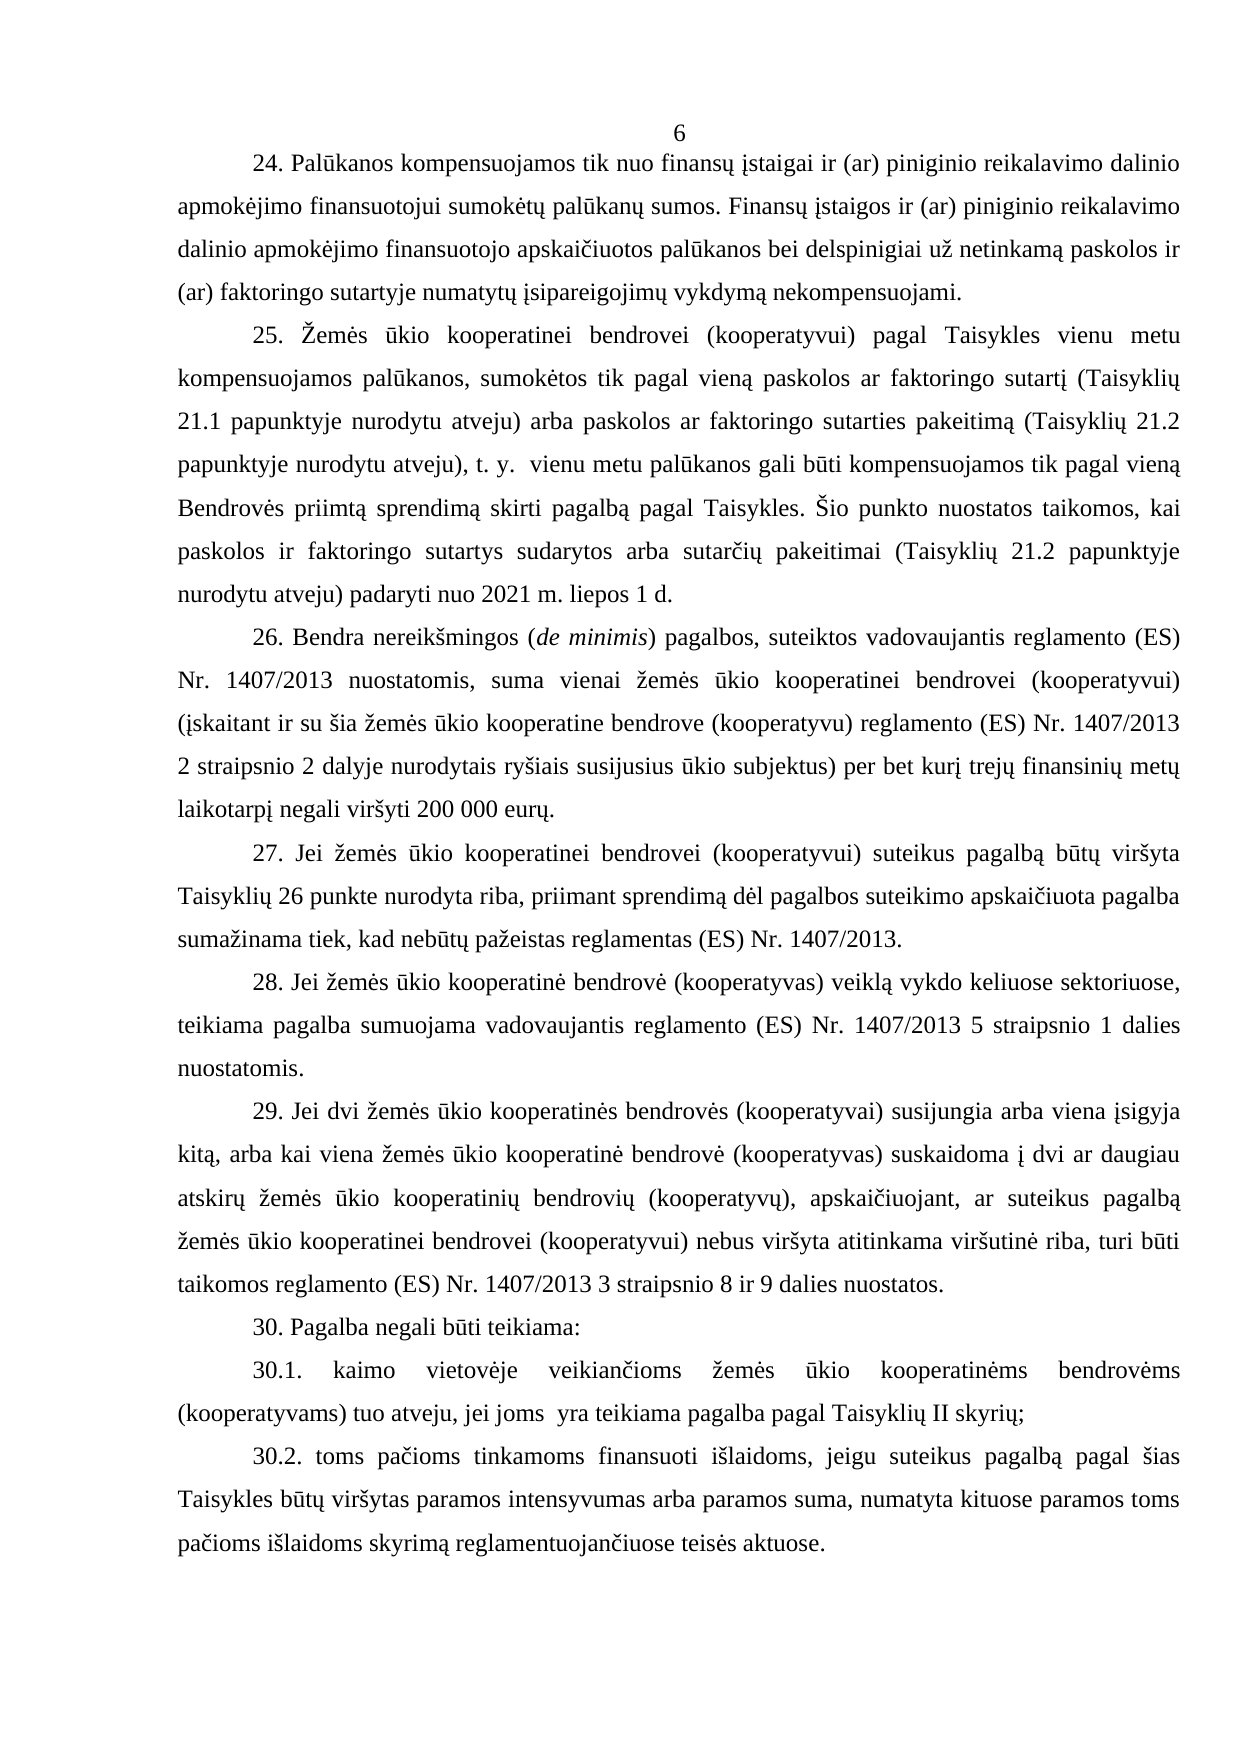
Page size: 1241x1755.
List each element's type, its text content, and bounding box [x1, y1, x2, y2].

text 30.2. toms pačioms tinkamoms finansuoti išlaidoms, jeigu suteikus pagalbą pagal šias Taisykles būtų viršytas paramos intensyvumas arba paramos suma, numatyta kituose paramos toms pačioms išlaidoms skyrimą reglamentuojančiuose teisės aktuose. [177, 1441, 1181, 1556]
text 24. Palūkanos kompensuojamos tik nuo finansų įstaigai ir (ar) piniginio reikalavimo dalinio apmokėjimo finansuotojui sumokėtų palūkanų sumos. Finansų įstaigos ir (ar) piniginio reikalavimo dalinio apmokėjimo finansuotojo apskaičiuotos palūkanos bei delspinigiai už netinkamą paskolos ir (ar) faktoringo sutartyje numatytų įsipareigojimų vykdymą nekompensuojami. [177, 148, 1181, 306]
text 26. Bendra nereikšmingos (de minimis) pagalbos, suteiktos vadovaujantis reglamento (ES) Nr. 1407/2013 nuostatomis, suma vienai žemės ūkio kooperatinei bendrovei (kooperatyvui) (įskaitant ir su šia žemės ūkio kooperatine bendrove (kooperatyvu) reglamento (ES) Nr. 1407/2013 2 straipsnio 2 dalyje nurodytais ryšiais susijusius ūkio subjektus) per bet kurį trejų finansinių metų laikotarpį negali viršyti 200 000 eurų. [177, 622, 1181, 823]
text 28. Jei žemės ūkio kooperatinė bendrovė (kooperatyvas) veiklą vykdo keliuose sektoriuose, teikiama pagalba sumuojama vadovaujantis reglamento (ES) Nr. 1407/2013 5 straipsnio 1 dalies nuostatomis. [177, 967, 1181, 1082]
text 30. Pagalba negali būti teikiama: [177, 1312, 1181, 1341]
text 25. Žemės ūkio kooperatinei bendrovei (kooperatyvui) pagal Taisykles vienu metu kompensuojamos palūkanos, sumokėtos tik pagal vieną paskolos ar faktoringo sutartį (Taisyklių 21.1 papunktyje nurodytu atveju) arba paskolos ar faktoringo sutarties pakeitimą (Taisyklių 21.2 papunktyje nurodytu atveju), t. y. vienu metu palūkanos gali būti kompensuojamos tik pagal vieną Bendrovės priimtą sprendimą skirti pagalbą pagal Taisykles. Šio punkto nuostatos taikomos, kai paskolos ir faktoringo sutartys sudarytos arba sutarčių pakeitimai (Taisyklių 21.2 papunktyje nurodytu atveju) padaryti nuo 2021 m. liepos 1 d. [177, 320, 1181, 608]
text 29. Jei dvi žemės ūkio kooperatinės bendrovės (kooperatyvai) susijungia arba viena įsigyja kitą, arba kai viena žemės ūkio kooperatinė bendrovė (kooperatyvas) suskaidoma į dvi ar daugiau atskirų žemės ūkio kooperatinių bendrovių (kooperatyvų), apskaičiuojant, ar suteikus pagalbą žemės ūkio kooperatinei bendrovei (kooperatyvui) nebus viršyta atitinkama viršutinė riba, turi būti taikomos reglamento (ES) Nr. 1407/2013 3 straipsnio 8 ir 9 dalies nuostatos. [177, 1096, 1181, 1298]
text 27. Jei žemės ūkio kooperatinei bendrovei (kooperatyvui) suteikus pagalbą būtų viršyta Taisyklių 26 punkte nurodyta riba, priimant sprendimą dėl pagalbos suteikimo apskaičiuota pagalba sumažinama tiek, kad nebūtų pažeistas reglamentas (ES) Nr. 1407/2013. [177, 838, 1181, 953]
text 30.1. kaimo vietovėje veikiančioms žemės ūkio kooperatinėms bendrovėms (kooperatyvams) tuo atveju, jei joms yra teikiama pagalba pagal Taisyklių II skyrių; [177, 1355, 1181, 1427]
